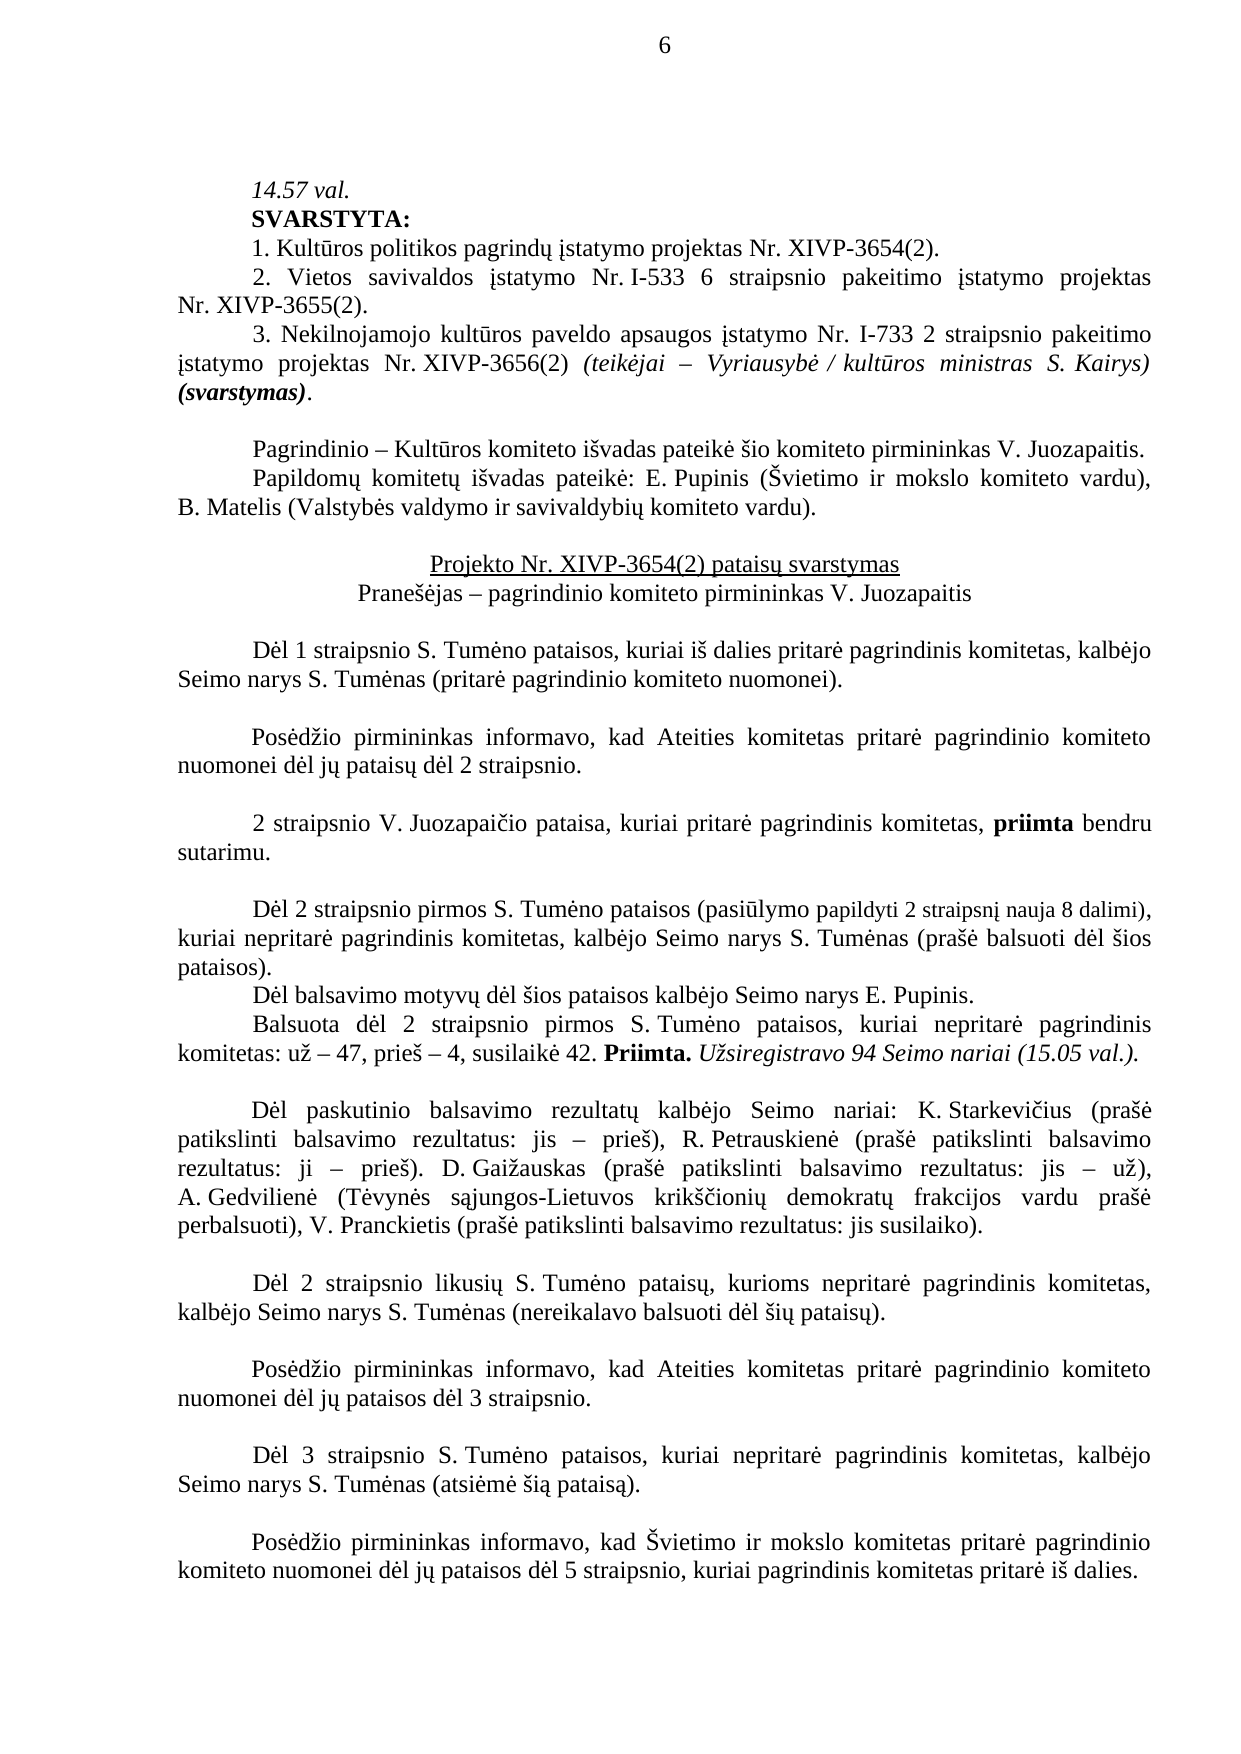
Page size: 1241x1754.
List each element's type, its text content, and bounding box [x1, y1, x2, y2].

subtitle Projekto Nr. XIVP-3654(2) pataisų svarstymas [177, 549, 1152, 578]
text Dėl 2 straipsnio pirmos S. Tumėno pataisos (pasiūlymo papildyti 2 straipsnį nauja 8 dalimi), kuriai nepritarė pagrindinis komitetas, kalbėjo Seimo narys S. Tumėnas (prašė balsuoti dėl šios pataisos). [177, 894, 1152, 981]
text Dėl 2 straipsnio likusių S. Tumėno pataisų, kurioms nepritarė pagrindinis komitetas, kalbėjo Seimo narys S. Tumėnas (nereikalavo balsuoti dėl šių pataisų). [177, 1268, 1152, 1326]
text Dėl balsavimo motyvų dėl šios pataisos kalbėjo Seimo narys E. Pupinis. [177, 981, 1152, 1009]
text Dėl paskutinio balsavimo rezultatų kalbėjo Seimo nariai: K. Starkevičius (prašė patikslinti balsavimo rezultatus: jis – prieš), R. Petrauskienė (prašė patikslinti balsavimo rezultatus: ji – prieš). D. Gaižauskas (prašė patikslinti balsavimo rezultatus: jis – už), A. Gedvilienė (Tėvynės sąjungos-Lietuvos krikščionių demokratų frakcijos vardu prašė perbalsuoti), V. Pranckietis (prašė patikslinti balsavimo rezultatus: jis susilaiko). [177, 1096, 1152, 1239]
text Pagrindinio – Kultūros komiteto išvadas pateikė šio komiteto pirmininkas V. Juozapaitis. [177, 434, 1152, 463]
text 3. Nekilnojamojo kultūros paveldo apsaugos įstatymo Nr. I-733 2 straipsnio pakeitimo įstatymo projektas Nr. XIVP-3656(2) (teikėjai – Vyriausybė / kultūros ministras S. Kairys) (svarstymas). [177, 319, 1152, 406]
text 2. Vietos savivaldos įstatymo Nr. I-533 6 straipsnio pakeitimo įstatymo projektas Nr. XIVP-3655(2). [177, 262, 1152, 319]
text Pranešėjas – pagrindinio komiteto pirmininkas V. Juozapaitis [177, 578, 1152, 607]
text Dėl 3 straipsnio S. Tumėno pataisos, kuriai nepritarė pagrindinis komitetas, kalbėjo Seimo narys S. Tumėnas (atsiėmė šią pataisą). [177, 1441, 1152, 1498]
text Posėdžio pirmininkas informavo, kad Švietimo ir mokslo komitetas pritarė pagrindinio komiteto nuomonei dėl jų pataisos dėl 5 straipsnio, kuriai pagrindinis komitetas pritarė iš dalies. [177, 1527, 1152, 1584]
text 1. Kultūros politikos pagrindų įstatymo projektas Nr. XIVP-3654(2). [177, 233, 1152, 262]
text 14.57 val. [177, 176, 1152, 204]
text Posėdžio pirmininkas informavo, kad Ateities komitetas pritarė pagrindinio komiteto nuomonei dėl jų pataisų dėl 2 straipsnio. [177, 722, 1152, 779]
text SVARSTYTA: [177, 204, 1152, 233]
text Papildomų komitetų išvadas pateikė: E. Pupinis (Švietimo ir mokslo komiteto vardu), B. Matelis (Valstybės valdymo ir savivaldybių komiteto vardu). [177, 463, 1152, 521]
text Posėdžio pirmininkas informavo, kad Ateities komitetas pritarė pagrindinio komiteto nuomonei dėl jų pataisos dėl 3 straipsnio. [177, 1354, 1152, 1412]
text Dėl 1 straipsnio S. Tumėno pataisos, kuriai iš dalies pritarė pagrindinis komitetas, kalbėjo Seimo narys S. Tumėnas (pritarė pagrindinio komiteto nuomonei). [177, 636, 1152, 693]
text 2 straipsnio V. Juozapaičio pataisa, kuriai pritarė pagrindinis komitetas, priimta bendru sutarimu. [177, 808, 1152, 866]
text Balsuota dėl 2 straipsnio pirmos S. Tumėno pataisos, kuriai nepritarė pagrindinis komitetas: už – 47, prieš – 4, susilaikė 42. Priimta. Užsiregistravo 94 Seimo nariai (15.05 val.). [177, 1009, 1152, 1067]
